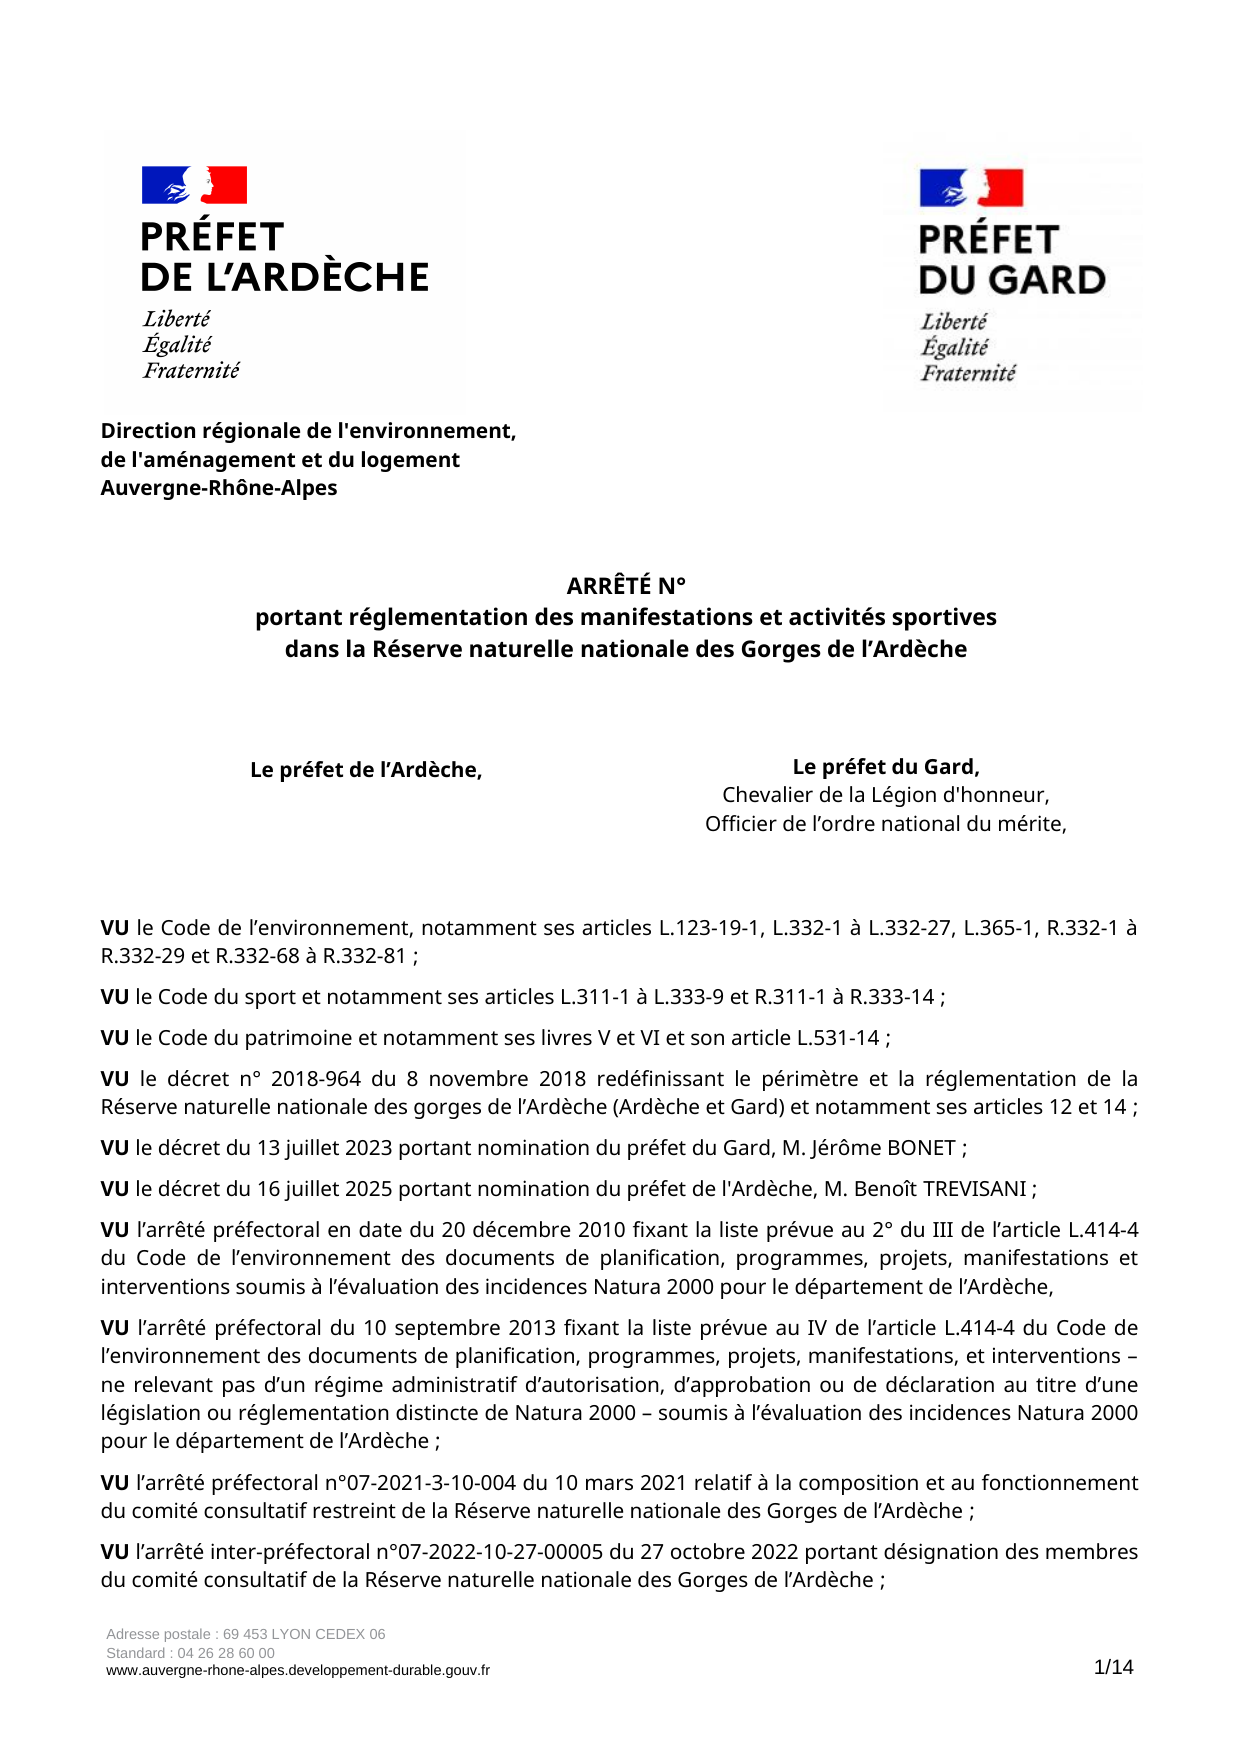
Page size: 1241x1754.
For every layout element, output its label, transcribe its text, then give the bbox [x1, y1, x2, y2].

text VU l’arrêté préfectoral en date du 20 décembre 2010 fixant la liste prévue au 2° du III de l’article L.414-4 du Code de l’environnement des documents de planification, programmes, projets, manifestations et interventions soumis à l’évaluation des incidences Natura 2000 pour le département de l’Ardèche, [100, 1215, 1140, 1300]
text Direction régionale de l'environnement, [100, 417, 1140, 445]
text VU l’arrêté préfectoral n°07-2021-3-10-004 du 10 mars 2021 relatif à la composition et au fonctionnement du comité consultatif restreint de la Réserve naturelle nationale des Gorges de l’Ardèche ; [100, 1468, 1140, 1524]
picture [105, 130, 465, 414]
picture [883, 132, 1143, 418]
text VU le Code de l’environnement, notamment ses articles L.123-19-1, L.332-1 à L.332-27, L.365-1, R.332-1 à R.332-29 et R.332-68 à R.332-81 ; [100, 913, 1140, 969]
table_header Le préfet de l’Ardèche, [106, 695, 626, 874]
table_header Le préfet du Gard, Chevalier de la Légion d'honneur, Officier de l’ordre national du mérite, [626, 695, 1146, 874]
text de l'aménagement et du logement [100, 445, 1140, 473]
text VU le décret n° 2018-964 du 8 novembre 2018 redéfinissant le périmètre et la réglementation de la Réserve naturelle nationale des gorges de l’Ardèche (Ardèche et Gard) et notamment ses articles 12 et 14 ; [100, 1064, 1140, 1121]
text VU le décret du 16 juillet 2025 portant nomination du préfet de l'Ardèche, M. Benoît TREVISANI ; [100, 1174, 1140, 1203]
text VU le Code du sport et notamment ses articles L.311-1 à L.333-9 et R.311-1 à R.333-14 ; [100, 982, 1140, 1010]
text VU le décret du 13 juillet 2023 portant nomination du préfet du Gard, M. Jérôme BONET ; [100, 1133, 1140, 1162]
text Auvergne-Rhône-Alpes [100, 473, 1140, 502]
text VU le Code du patrimoine et notamment ses livres V et VI et son article L.531-14 ; [100, 1023, 1140, 1051]
text VU l’arrêté inter-préfectoral n°07-2022-10-27-00005 du 27 octobre 2022 portant désignation des membres du comité consultatif de la Réserve naturelle nationale des Gorges de l’Ardèche ; [100, 1537, 1140, 1594]
table_header ARRÊTÉ N° portant réglementation des manifestations et activités sportives dans la Réserve naturelle nationale des Gorges de l’Ardèche [100, 536, 1152, 880]
text VU l’arrêté préfectoral du 10 septembre 2013 fixant la liste prévue au IV de l’article L.414-4 du Code de l’environnement des documents de planification, programmes, projets, manifestations, et interventions – ne relevant pas d’un régime administratif d’autorisation, d’approbation ou de déclaration au titre d’une législation ou réglementation distincte de Natura 2000 – soumis à l’évaluation des incidences Natura 2000 pour le département de l’Ardèche ; [100, 1313, 1140, 1455]
